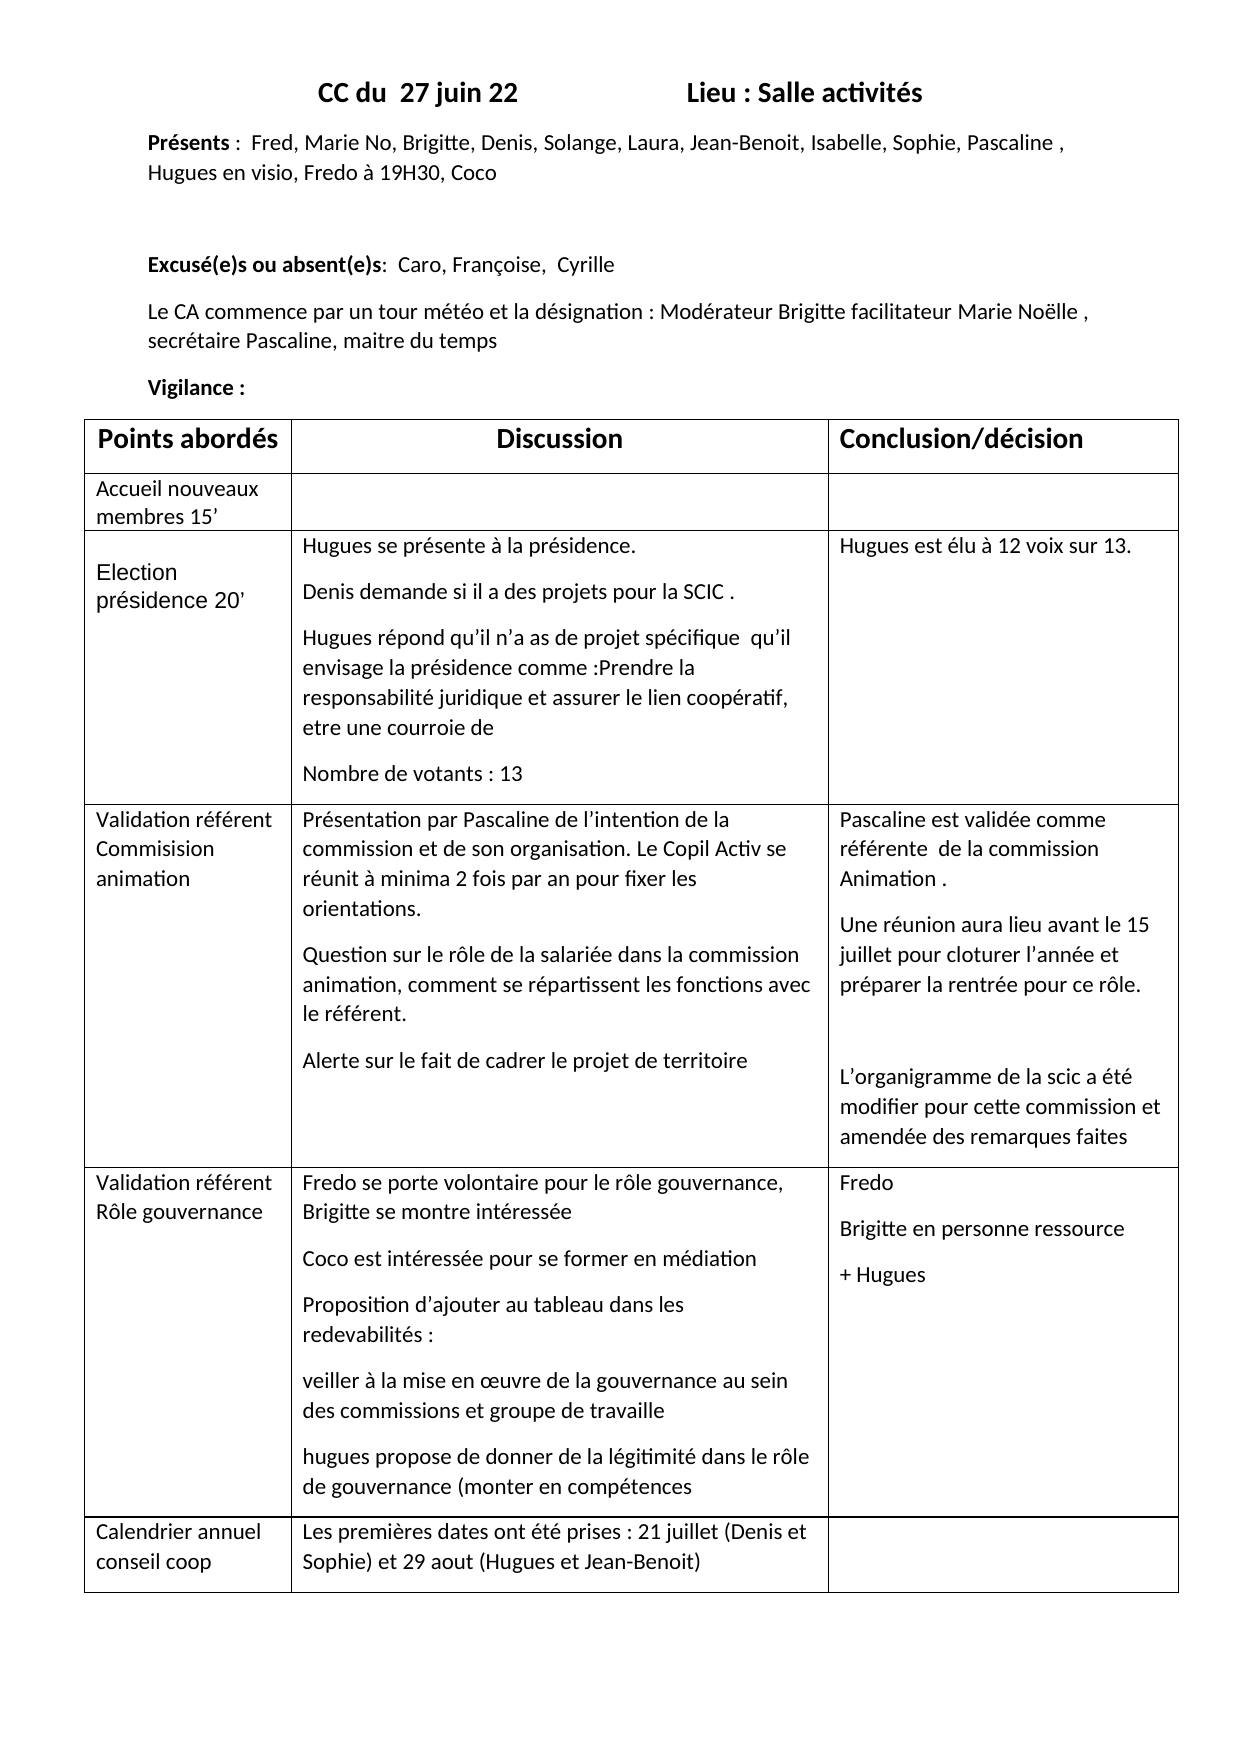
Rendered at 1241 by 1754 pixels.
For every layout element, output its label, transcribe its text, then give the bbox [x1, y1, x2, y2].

table_cell Pascaline est validée comme référente de la commission Animation . Une réunion aura lieu avant le 15 juillet pour cloturer l’année et préparer la rentrée pour ce rôle. L’organigramme de la scic a été modifier pour cette commission et amendée des remarques faites [829, 805, 1178, 1167]
table_cell Validation référent Rôle gouvernance [85, 1168, 291, 1516]
table_cell Présentation par Pascaline de l’intention de la commission et de son organisation. Le Copil Activ se réunit à minima 2 fois par an pour fixer les orientations. Question sur le rôle de la salariée dans la commission animation, comment se répartissent les fonctions avec le référent. Alerte sur le fait de cadrer le projet de territoire [292, 805, 828, 1167]
table_cell [829, 1518, 1178, 1592]
table_cell Validation référent Commisision animation [85, 805, 291, 1167]
text CC du 27 juin 22 Lieu : Salle activités [148, 74, 1093, 109]
table_header Points abordés [85, 420, 291, 473]
table_cell Les premières dates ont été prises : 21 juillet (Denis et Sophie) et 29 aout (Hugues et Jean-Benoit) [292, 1518, 828, 1592]
table_cell Calendrier annuel conseil coop [85, 1518, 291, 1592]
table_cell Election présidence 20’ [85, 531, 291, 804]
text Le CA commence par un tour météo et la désignation : Modérateur Brigitte facilitateur Marie Noëlle , secrétaire Pascaline, maitre du temps [148, 297, 1093, 355]
table_cell Hugues est élu à 12 voix sur 13. [829, 531, 1178, 804]
text Présents : Fred, Marie No, Brigitte, Denis, Solange, Laura, Jean-Benoit, Isabelle, Sophie, Pascaline , Hugues en visio, Fredo à 19H30, Coco [148, 128, 1093, 186]
text Vigilance : [148, 373, 1093, 401]
table_header Conclusion/décision [829, 420, 1178, 473]
table_cell Fredo Brigitte en personne ressource + Hugues [829, 1168, 1178, 1516]
table_cell [829, 474, 1178, 530]
text Excusé(e)s ou absent(e)s: Caro, Françoise, Cyrille [148, 251, 1093, 279]
table_cell Hugues se présente à la présidence. Denis demande si il a des projets pour la SCIC . Hugues répond qu’il n’a as de projet spécifique qu’il envisage la présidence comme :Prendre la responsabilité juridique et assurer le lien coopératif, etre une courroie de Nombre de votants : 13 [292, 531, 828, 804]
table_cell Fredo se porte volontaire pour le rôle gouvernance, Brigitte se montre intéressée Coco est intéressée pour se former en médiation Proposition d’ajouter au tableau dans les redevabilités : veiller à la mise en œuvre de la gouvernance au sein des commissions et groupe de travaille hugues propose de donner de la légitimité dans le rôle de gouvernance (monter en compétences [292, 1168, 828, 1516]
table_header Discussion [292, 420, 828, 473]
table_cell [292, 474, 828, 530]
table_cell Accueil nouveaux membres 15’ [85, 474, 291, 530]
